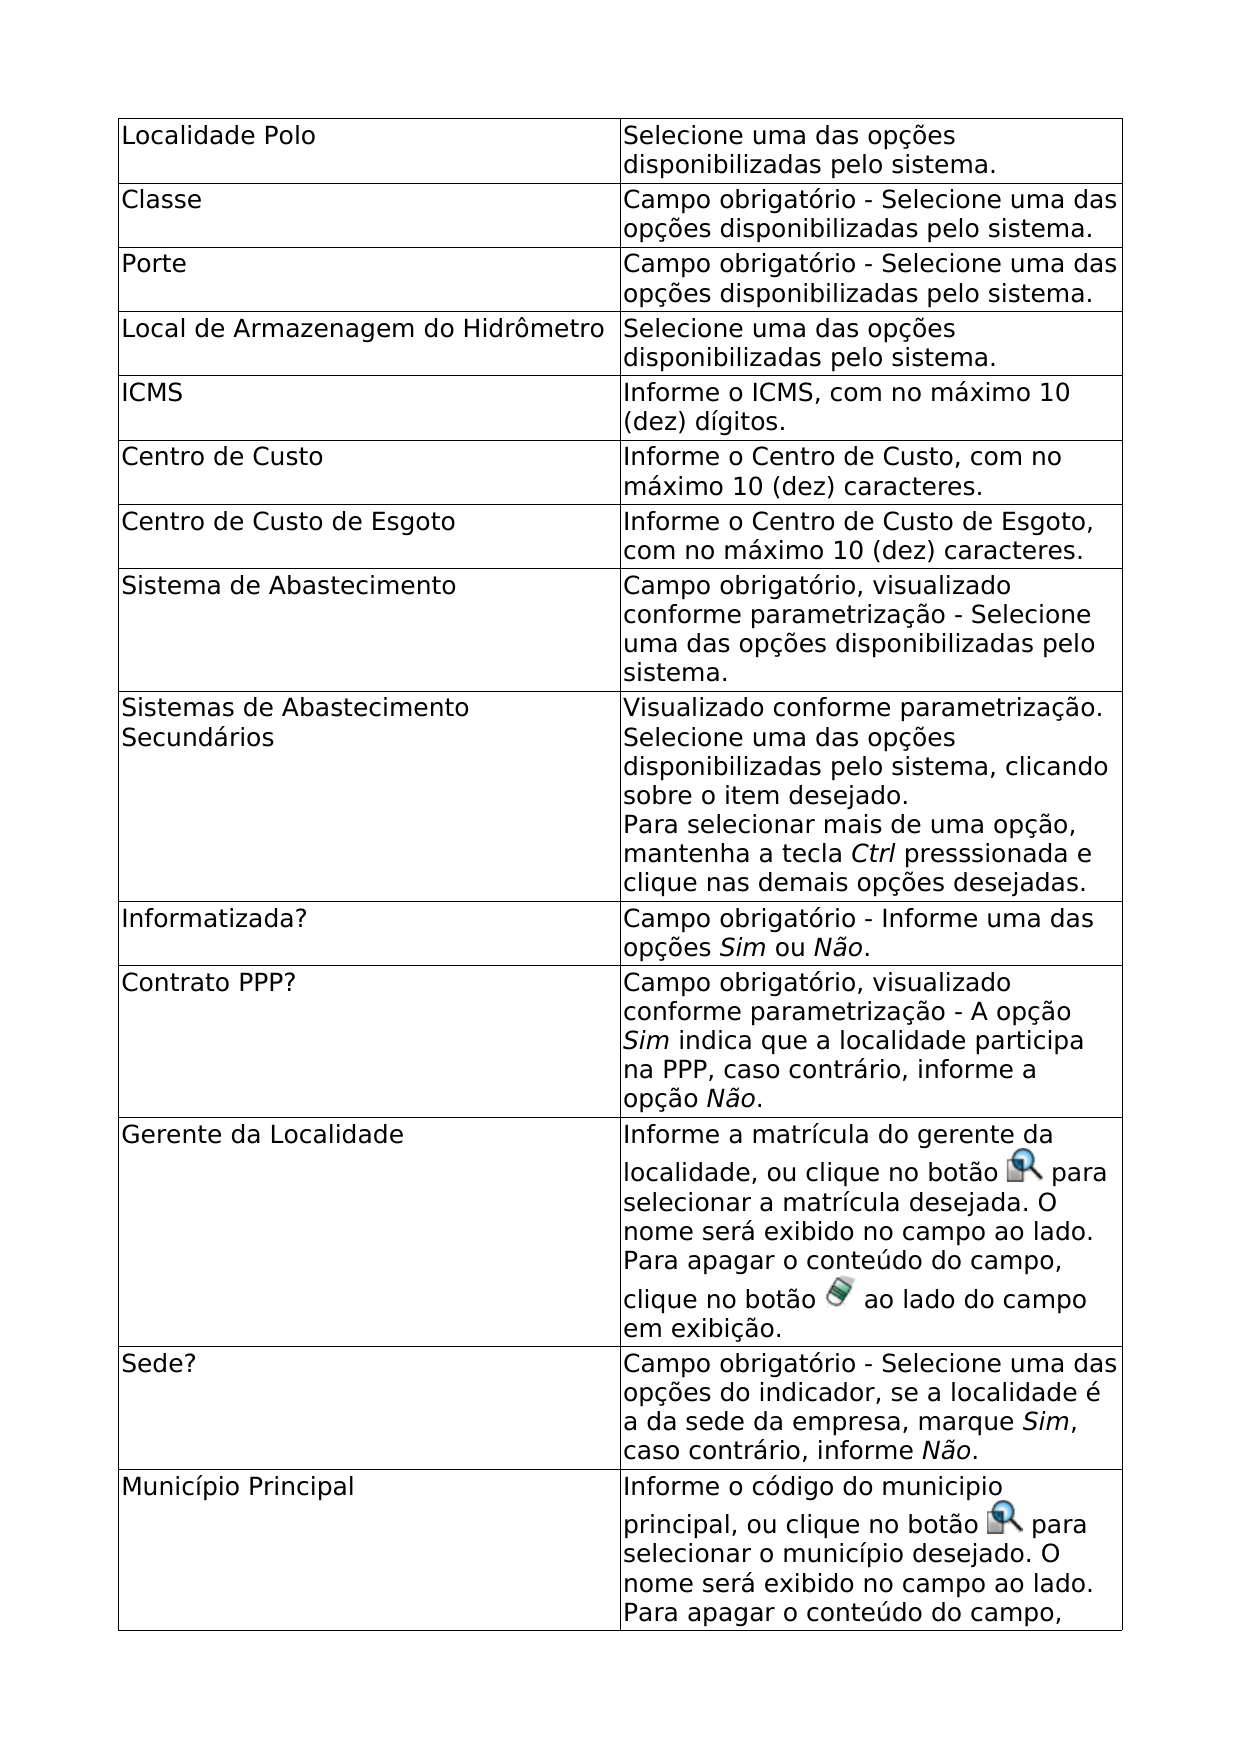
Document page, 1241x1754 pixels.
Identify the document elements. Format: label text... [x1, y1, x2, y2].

table_cell Visualizado conforme parametrização. Selecione uma das opções disponibilizadas pelo sistema, clicando sobre o item desejado. Para selecionar mais de uma opção, mantenha a tecla Ctrl presssionada e clique nas demais opções desejadas. [621, 692, 1122, 901]
table_cell Município Principal [119, 1470, 620, 1630]
table_cell Contrato PPP? [119, 966, 620, 1117]
table_cell Selecione uma das opções disponibilizadas pelo sistema. [621, 312, 1122, 375]
table_cell Informe o ICMS, com no máximo 10 (dez) dígitos. [621, 376, 1122, 439]
table_cell Informe o código do municipio principal, ou clique no botão para selecionar o município desejado. O nome será exibido no campo ao lado. Para apagar o conteúdo do campo, [621, 1470, 1122, 1630]
table_cell Campo obrigatório - Selecione uma das opções disponibilizadas pelo sistema. [621, 184, 1122, 247]
table_cell Campo obrigatório - Informe uma das opções Sim ou Não. [621, 902, 1122, 965]
table_cell Centro de Custo de Esgoto [119, 505, 620, 568]
table_cell Campo obrigatório, visualizado conforme parametrização - A opção Sim indica que a localidade participa na PPP, caso contrário, informe a opção Não. [621, 966, 1122, 1117]
table_cell Informe o Centro de Custo, com no máximo 10 (dez) caracteres. [621, 441, 1122, 504]
table_cell Centro de Custo [119, 441, 620, 504]
table_cell Campo obrigatório - Selecione uma das opções disponibilizadas pelo sistema. [621, 248, 1122, 311]
table_cell Porte [119, 248, 620, 311]
table_cell Classe [119, 184, 620, 247]
picture [1006, 1148, 1043, 1182]
picture [987, 1500, 1023, 1534]
table_cell Sistemas de Abastecimento Secundários [119, 692, 620, 901]
table_cell Sede? [119, 1347, 620, 1469]
table_cell Sistema de Abastecimento [119, 569, 620, 691]
table_cell ICMS [119, 376, 620, 439]
table_cell Selecione uma das opções disponibilizadas pelo sistema. [621, 119, 1122, 182]
picture [824, 1275, 856, 1308]
table_cell Gerente da Localidade [119, 1118, 620, 1346]
table_cell Informe o Centro de Custo de Esgoto, com no máximo 10 (dez) caracteres. [621, 505, 1122, 568]
table_cell Campo obrigatório - Selecione uma das opções do indicador, se a localidade é a da sede da empresa, marque Sim, caso contrário, informe Não. [621, 1347, 1122, 1469]
table_cell Informe a matrícula do gerente da localidade, ou clique no botão para selecionar a matrícula desejada. O nome será exibido no campo ao lado. Para apagar o conteúdo do campo, clique no botão ao lado do campo em exibição. [621, 1118, 1122, 1346]
table_cell Local de Armazenagem do Hidrômetro [119, 312, 620, 375]
table_cell Informatizada? [119, 902, 620, 965]
table_cell Campo obrigatório, visualizado conforme parametrização - Selecione uma das opções disponibilizadas pelo sistema. [621, 569, 1122, 691]
table_cell Localidade Polo [119, 119, 620, 182]
